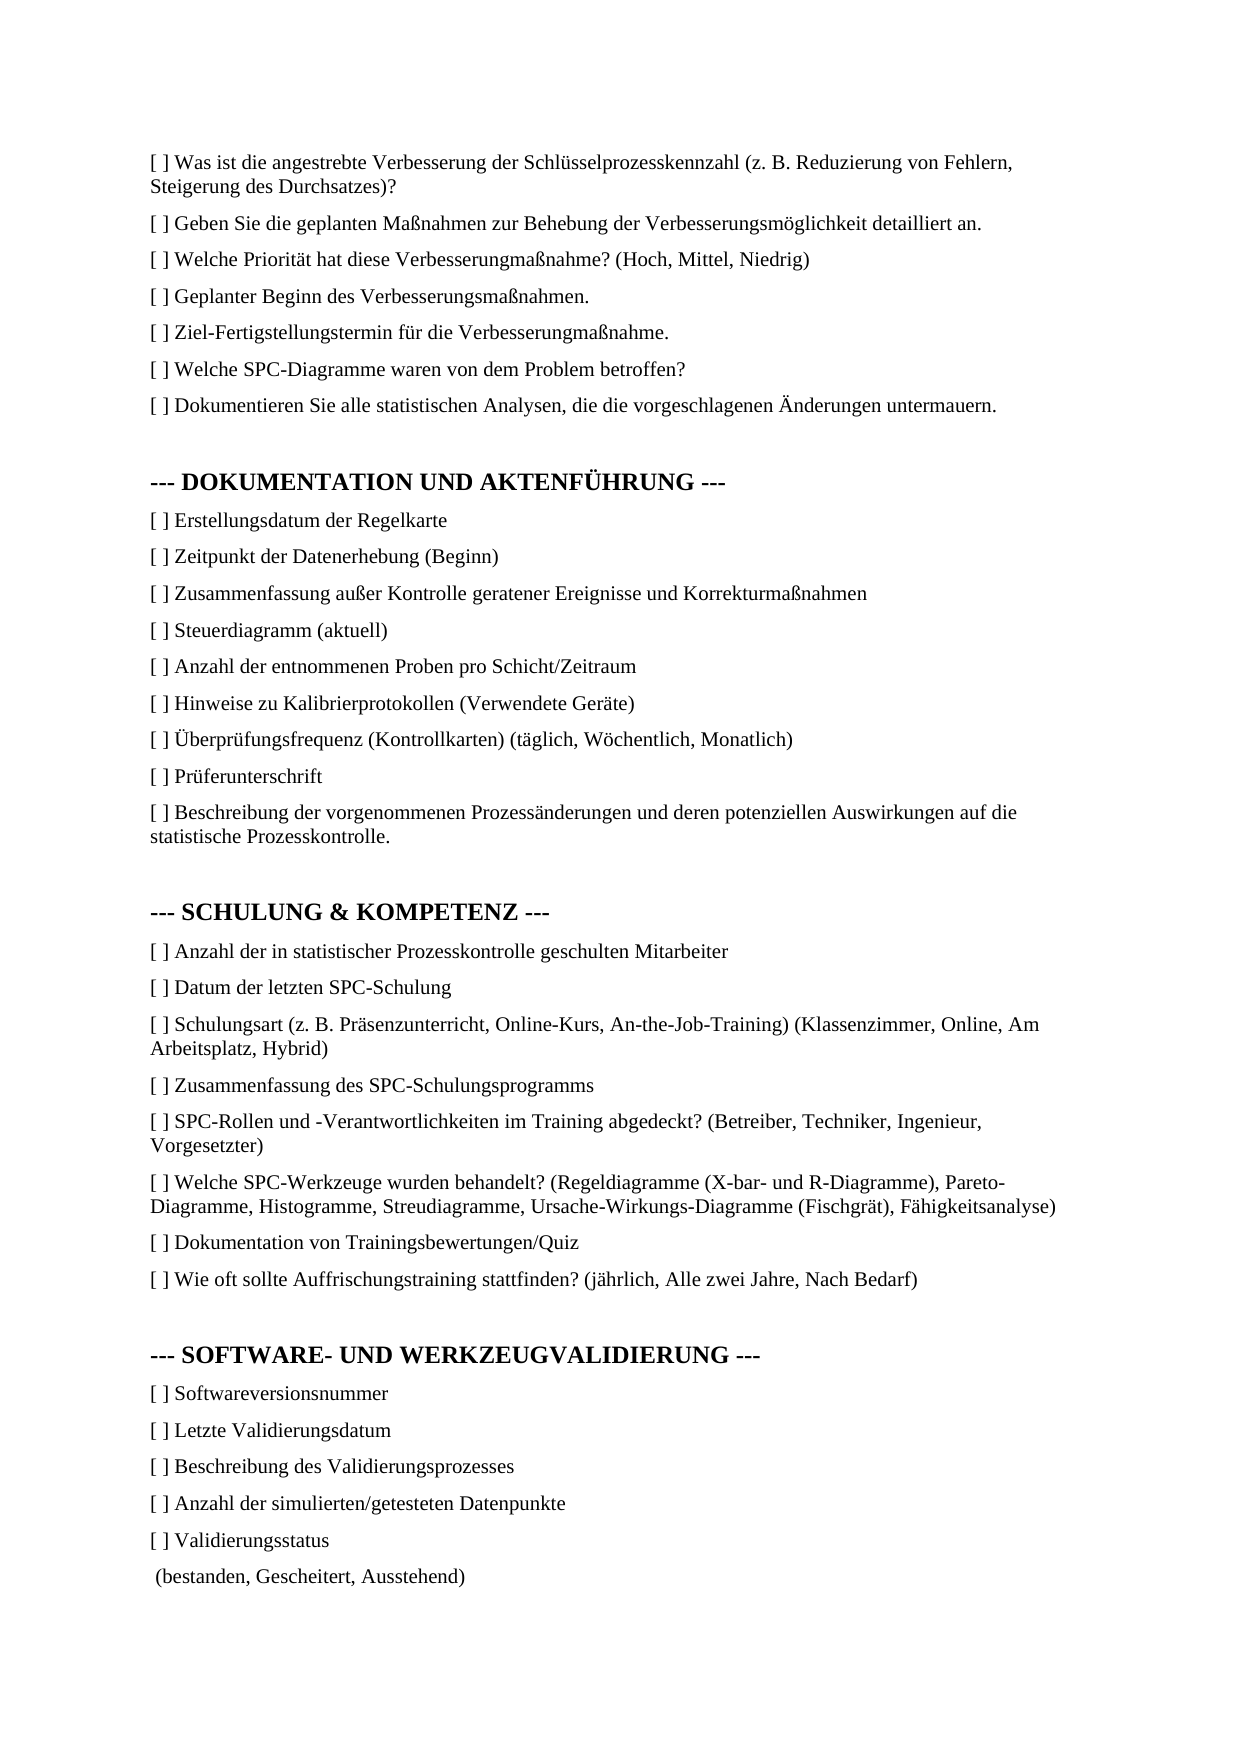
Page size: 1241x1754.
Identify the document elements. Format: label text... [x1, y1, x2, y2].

text [ ] Dokumentation von Trainingsbewertungen/Quiz [150, 1230, 1090, 1254]
text [ ] SPC-Rollen und -Verantwortlichkeiten im Training abgedeckt? (Betreiber, Techniker, Ingenieur, Vorgesetzter) [150, 1109, 1090, 1157]
text [ ] Zusammenfassung außer Kontrolle geratener Ereignisse und Korrekturmaßnahmen [150, 581, 1090, 605]
text [ ] Welche SPC-Diagramme waren von dem Problem betroffen? [150, 357, 1090, 381]
text [ ] Welche SPC-Werkzeuge wurden behandelt? (Regeldiagramme (X-bar- und R-Diagramme), Pareto-Diagramme, Histogramme, Streudiagramme, Ursache-Wirkungs-Diagramme (Fischgrät), Fähigkeitsanalyse) [150, 1170, 1090, 1218]
text [ ] Dokumentieren Sie alle statistischen Analysen, die die vorgeschlagenen Änderungen untermauern. [150, 393, 1090, 417]
text [ ] Hinweise zu Kalibrierprotokollen (Verwendete Geräte) [150, 691, 1090, 715]
text [ ] Letzte Validierungsdatum [150, 1418, 1090, 1442]
text [ ] Prüferunterschrift [150, 764, 1090, 788]
text [ ] Ziel-Fertigstellungstermin für die Verbesserungmaßnahme. [150, 320, 1090, 344]
text (bestanden, Gescheitert, Ausstehend) [150, 1564, 1090, 1588]
text [ ] Anzahl der entnommenen Proben pro Schicht/Zeitraum [150, 654, 1090, 678]
text [ ] Beschreibung des Validierungsprozesses [150, 1454, 1090, 1478]
text [ ] Validierungsstatus [150, 1527, 1090, 1552]
text [ ] Zusammenfassung des SPC-Schulungsprogramms [150, 1072, 1090, 1097]
text [ ] Softwareversionsnummer [150, 1381, 1090, 1405]
text [ ] Schulungsart (z. B. Präsenzunterricht, Online-Kurs, An-the-Job-Training) (Klassenzimmer, Online, Am Arbeitsplatz, Hybrid) [150, 1012, 1090, 1060]
text [ ] Wie oft sollte Auffrischungstraining stattfinden? (jährlich, Alle zwei Jahre, Nach Bedarf) [150, 1267, 1090, 1291]
text [ ] Geplanter Beginn des Verbesserungsmaßnahmen. [150, 284, 1090, 308]
text [ ] Geben Sie die geplanten Maßnahmen zur Behebung der Verbesserungsmöglichkeit detailliert an. [150, 211, 1090, 235]
text [ ] Überprüfungsfrequenz (Kontrollkarten) (täglich, Wöchentlich, Monatlich) [150, 727, 1090, 751]
text [ ] Erstellungsdatum der Regelkarte [150, 508, 1090, 532]
text [ ] Zeitpunkt der Datenerhebung (Beginn) [150, 544, 1090, 568]
text [ ] Anzahl der simulierten/getesteten Datenpunkte [150, 1491, 1090, 1515]
text [ ] Datum der letzten SPC-Schulung [150, 975, 1090, 999]
text [ ] Was ist die angestrebte Verbesserung der Schlüsselprozesskennzahl (z. B. Reduzierung von Fehlern, Steigerung des Durchsatzes)? [150, 150, 1090, 198]
text --- SOFTWARE- UND WERKZEUGVALIDIERUNG --- [150, 1340, 1090, 1369]
text --- SCHULUNG & KOMPETENZ --- [150, 897, 1090, 926]
text [ ] Beschreibung der vorgenommenen Prozessänderungen und deren potenziellen Auswirkungen auf die statistische Prozesskontrolle. [150, 800, 1090, 848]
text [ ] Anzahl der in statistischer Prozesskontrolle geschulten Mitarbeiter [150, 939, 1090, 963]
text [ ] Steuerdiagramm (aktuell) [150, 617, 1090, 642]
text [ ] Welche Priorität hat diese Verbesserungmaßnahme? (Hoch, Mittel, Niedrig) [150, 247, 1090, 271]
text --- DOKUMENTATION UND AKTENFÜHRUNG --- [150, 467, 1090, 495]
